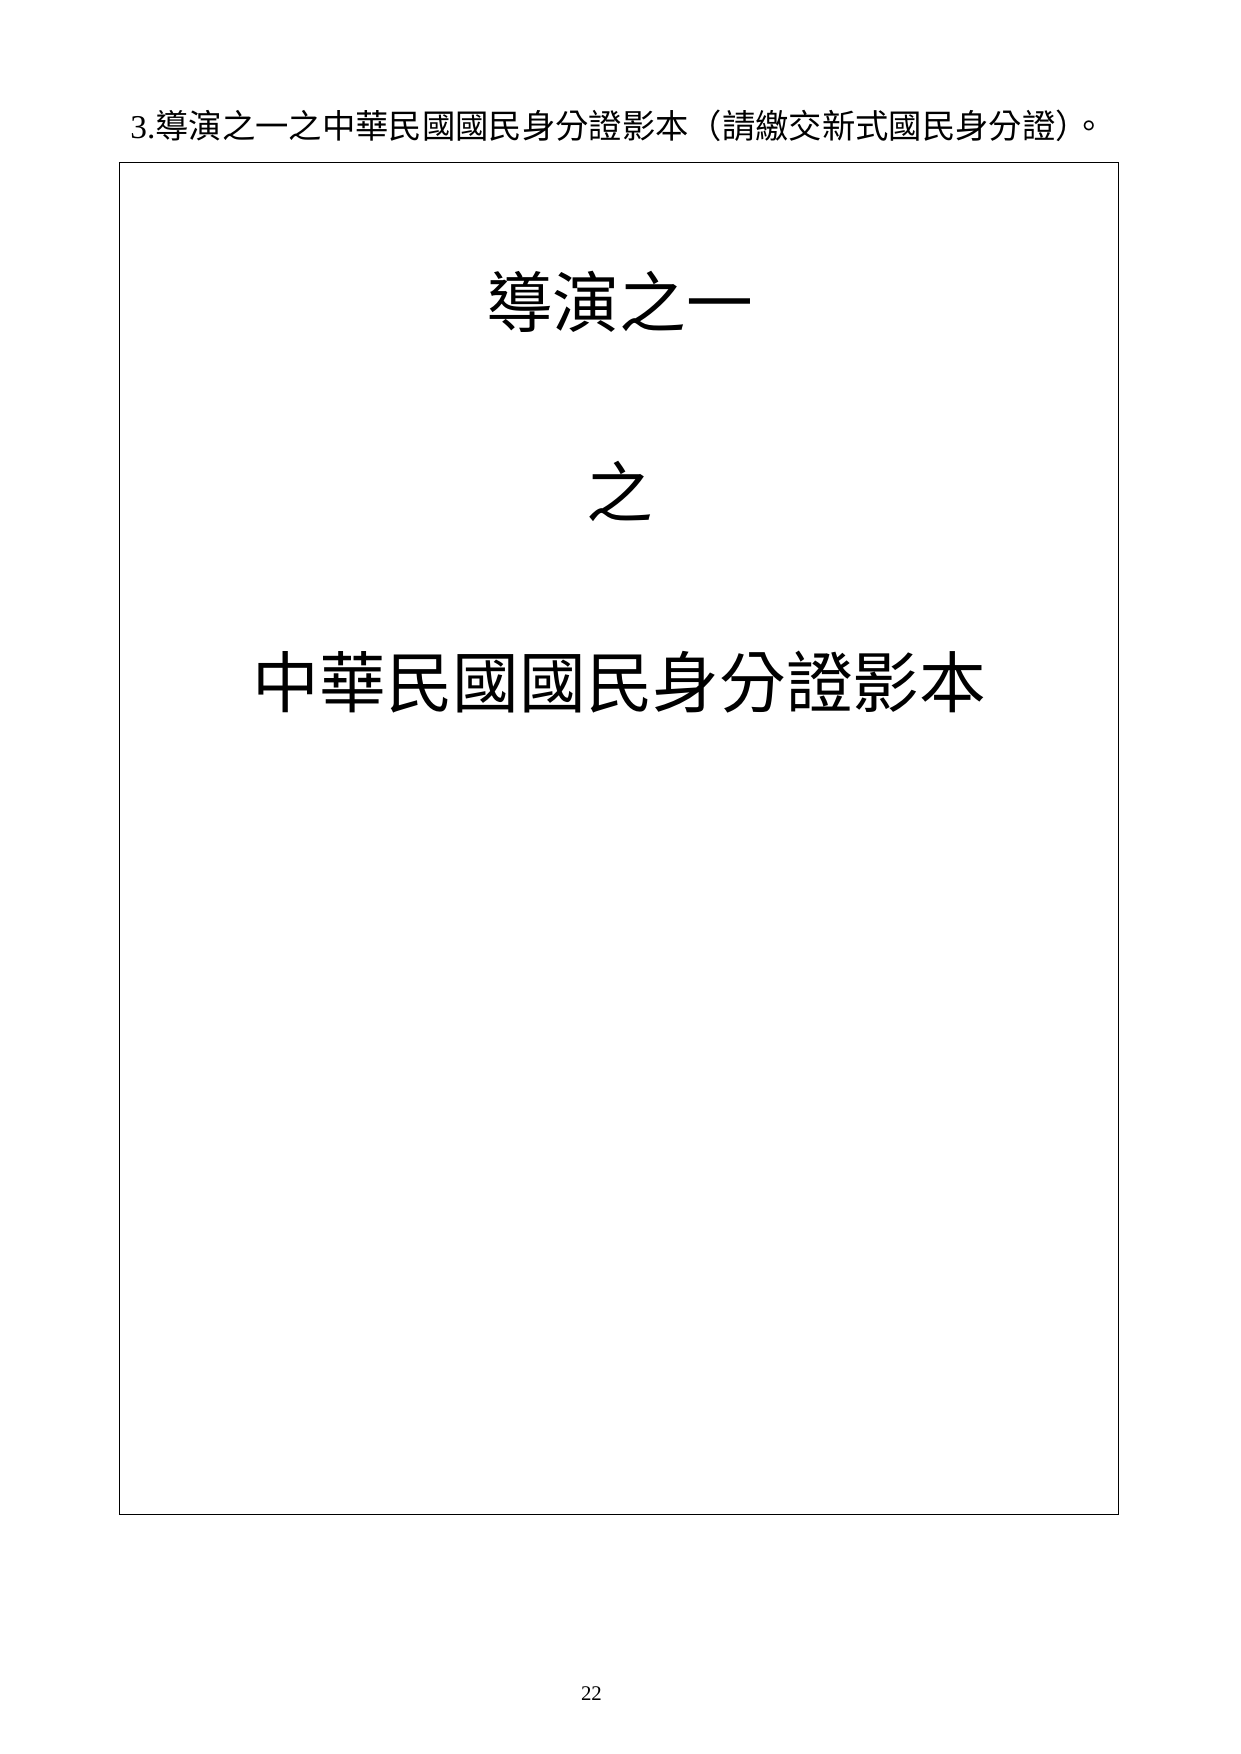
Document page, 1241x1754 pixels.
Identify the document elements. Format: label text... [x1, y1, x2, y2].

text 3.導演之一之中華民國國民身分證影本（請繳交新式國民身分證）。 [130, 87, 1094, 162]
table_header 導演之一 之 中華民國國民身分證影本 [120, 163, 1118, 1513]
